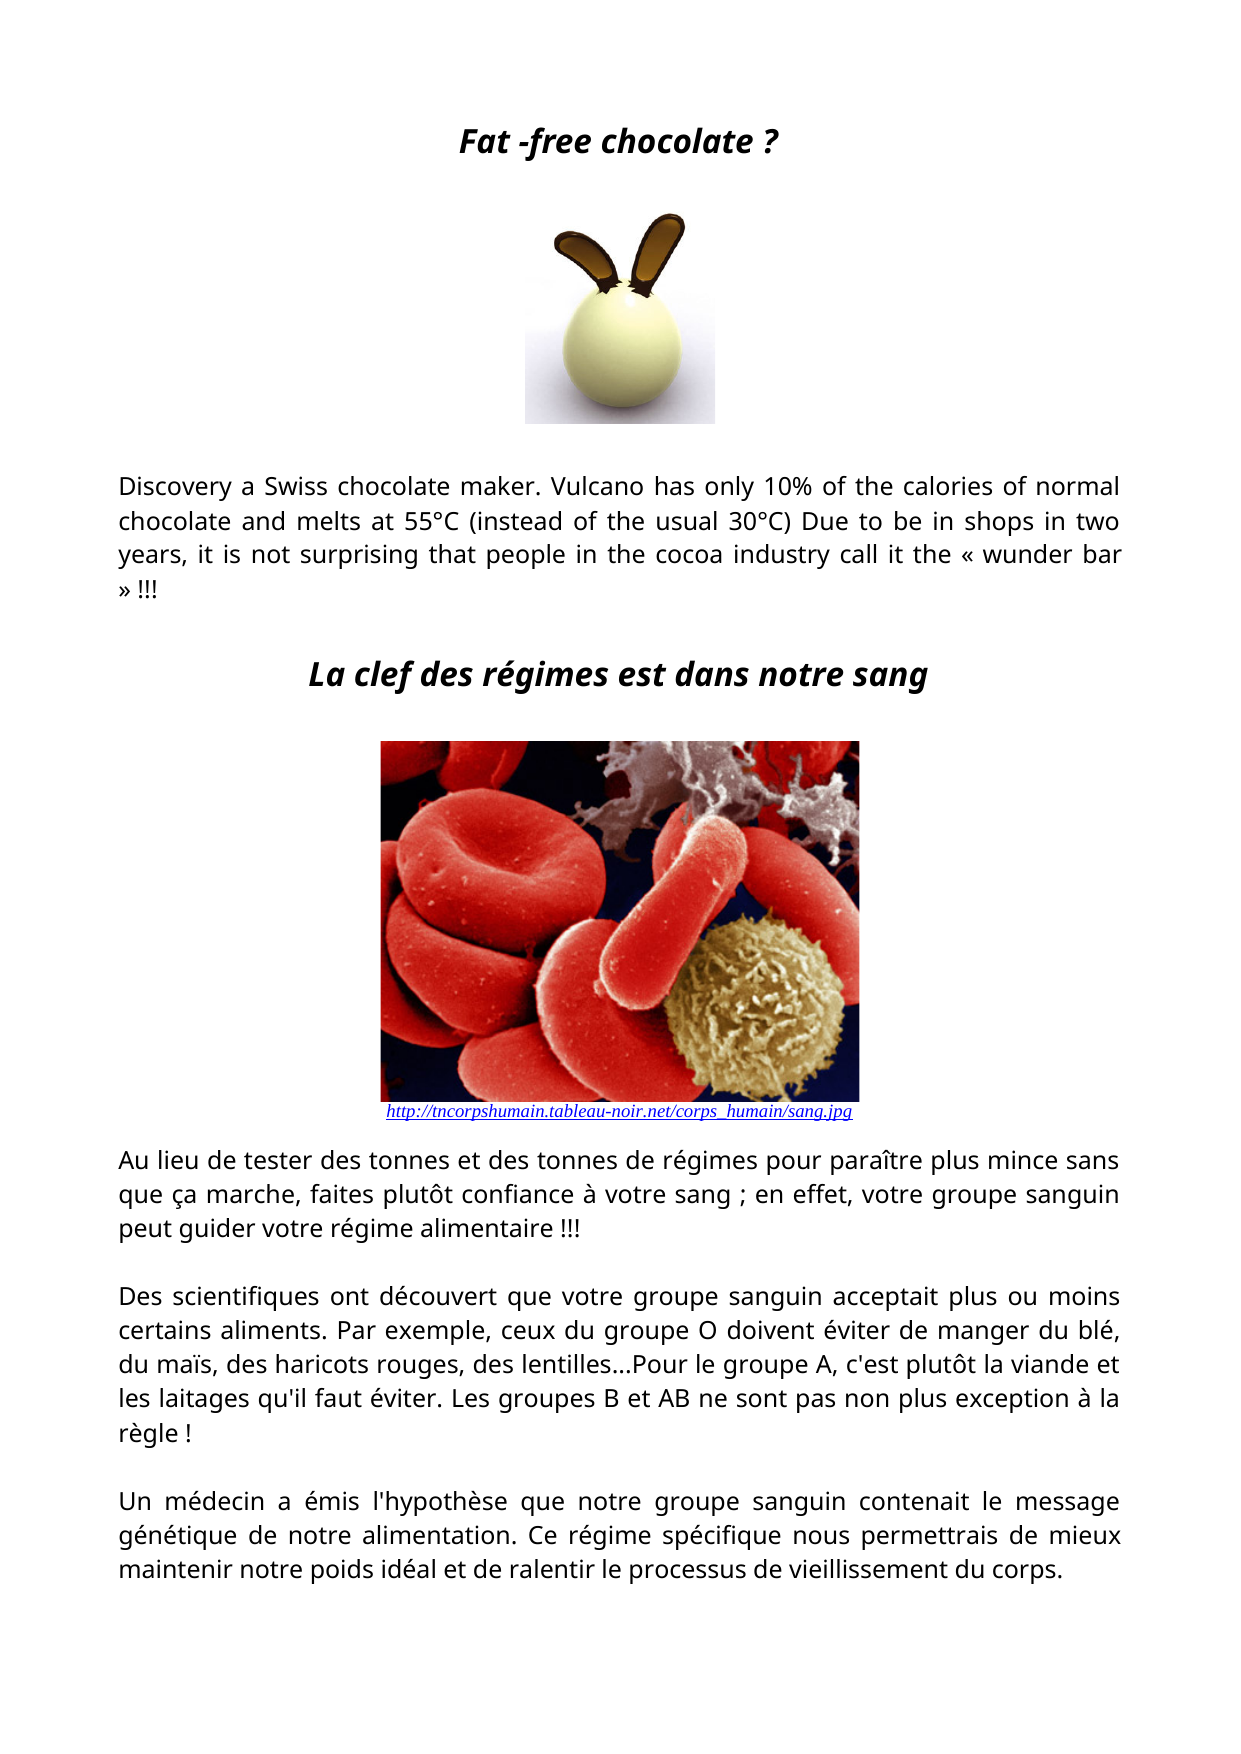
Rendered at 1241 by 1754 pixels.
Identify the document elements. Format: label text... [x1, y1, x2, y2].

text Discovery a Swiss chocolate maker. Vulcano has only 10% of the calories of normal chocolate and melts at 55°C (instead of the usual 30°C) Due to be in shops in two years, it is not surprising that people in the cocoa industry call it the « wunder bar » !!! [118, 469, 1122, 605]
text Un médecin a émis l'hypothèse que notre groupe sanguin contenait le message génétique de notre alimentation. Ce régime spécifique nous permettrais de mieux maintenir notre poids idéal et de ralentir le processus de vieillissement du corps. [118, 1483, 1122, 1586]
text Des scientifiques ont découvert que votre groupe sanguin acceptait plus ou moins certains aliments. Par exemple, ceux du groupe O doivent éviter de manger du blé, du maïs, des haricots rouges, des lentilles...Pour le groupe A, c'est plutôt la viande et les laitages qu'il faut éviter. Les groupes B et AB ne sont pas non plus exception à la règle ! [118, 1279, 1122, 1449]
picture [525, 206, 715, 424]
text http://tncorpshumain.tableau-noir.net/corps_humain/sang.jpg [118, 742, 1122, 1122]
text Fat -free chocolate ? [118, 118, 1122, 163]
text La clef des régimes est dans notre sang [118, 651, 1122, 696]
picture [380, 741, 860, 1102]
text Au lieu de tester des tonnes et des tonnes de régimes pour paraître plus mince sans que ça marche, faites plutôt confiance à votre sang ; en effet, votre groupe sanguin peut guider votre régime alimentaire !!! [118, 1143, 1122, 1245]
